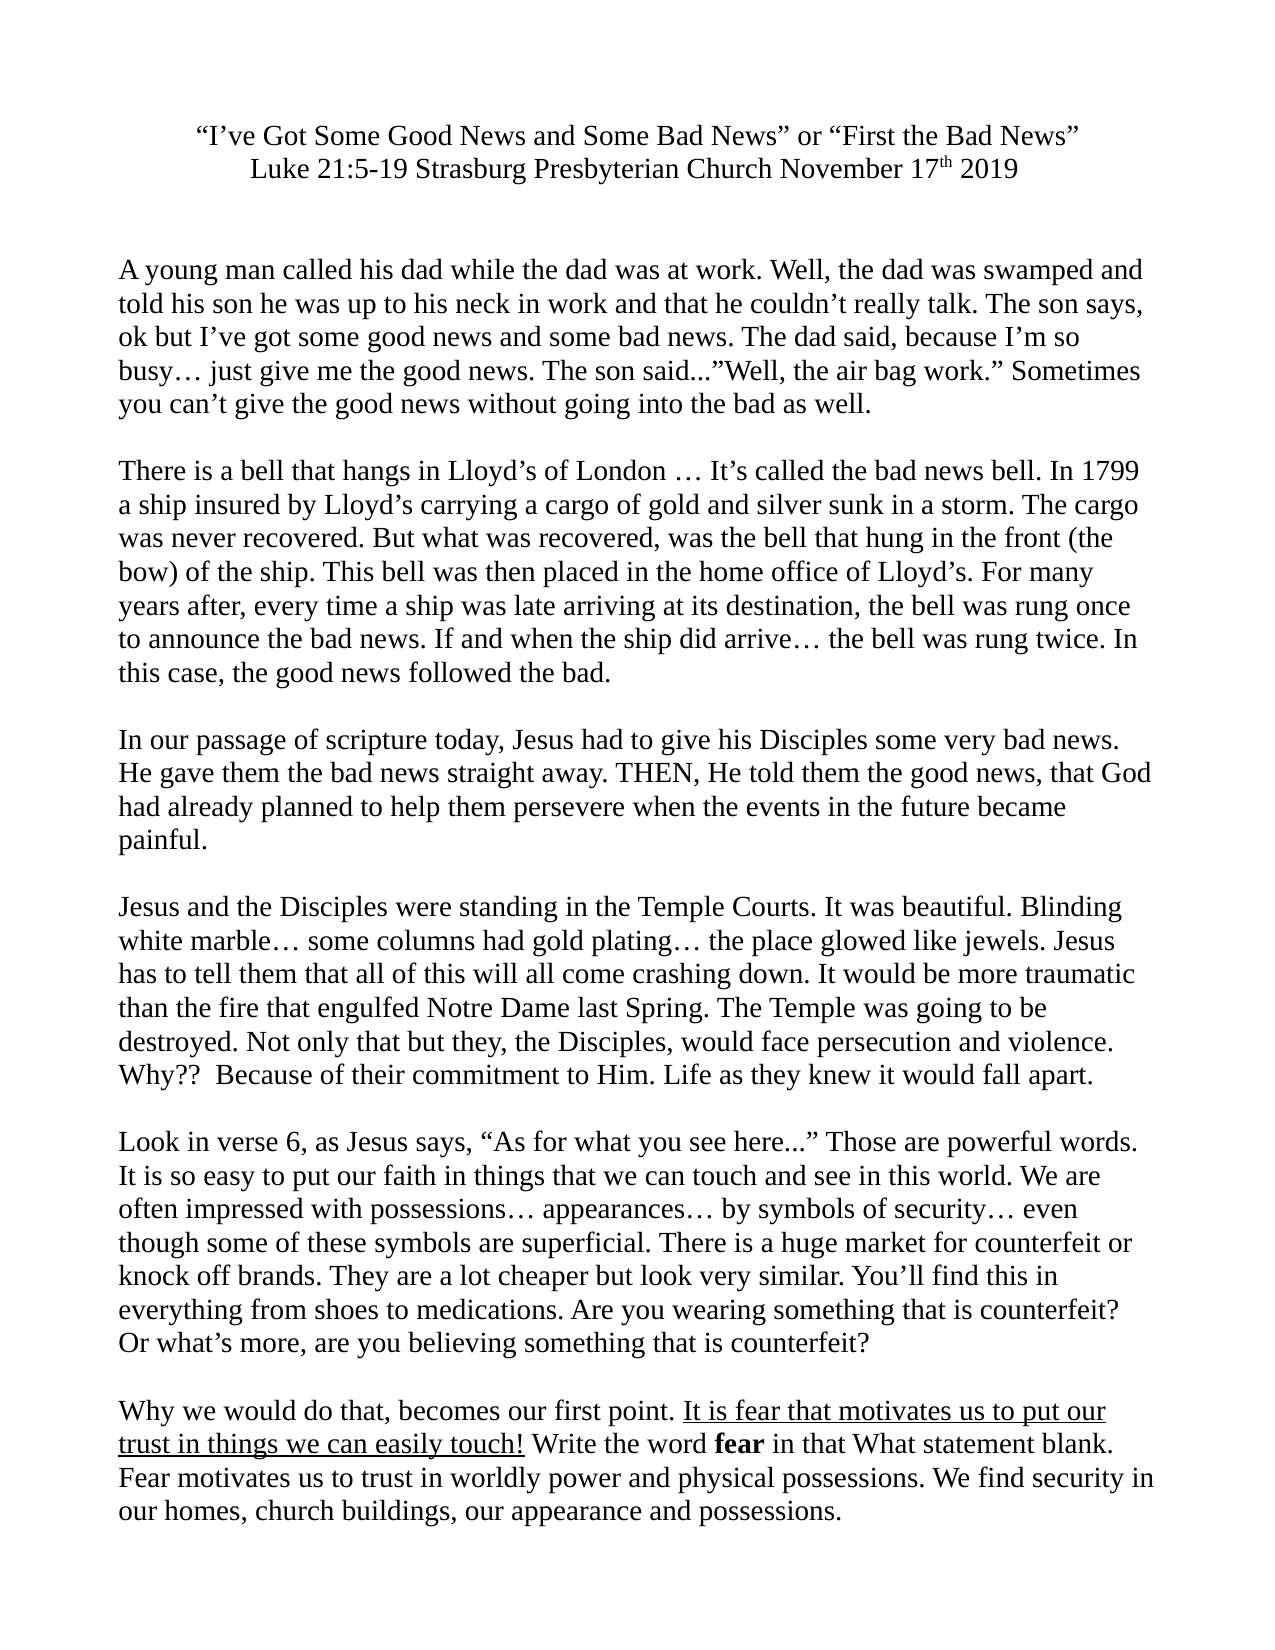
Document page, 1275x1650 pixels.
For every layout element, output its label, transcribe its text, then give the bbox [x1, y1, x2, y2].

text Luke 21:5-19 Strasburg Presbyterian Church November 17th 2019 [118, 152, 1157, 185]
text Why we would do that, becomes our first point. It is fear that motivates us to put our trust in things we can easily touch! Write the word fear in that What statement blank. Fear motivates us to trust in worldly power and physical possessions. We find security in our homes, church buildings, our appearance and possessions. [118, 1393, 1157, 1527]
text Look in verse 6, as Jesus says, “As for what you see here...” Those are powerful words. It is so easy to put our faith in things that we can touch and see in this world. We are often impressed with possessions… appearances… by symbols of security… even though some of these symbols are superficial. There is a huge market for counterfeit or knock off brands. They are a lot cheaper but look very similar. You’ll find this in everything from shoes to medications. Are you wearing something that is counterfeit? Or what’s more, are you believing something that is counterfeit? [118, 1124, 1157, 1359]
text “I’ve Got Some Good News and Some Bad News” or “First the Bad News” [118, 118, 1157, 152]
text In our passage of scripture today, Jesus had to give his Disciples some very bad news. He gave them the bad news straight away. THEN, He told them the good news, that God had already planned to help them persevere when the events in the future became painful. [118, 722, 1157, 856]
text There is a bell that hangs in Lloyd’s of London … It’s called the bad news bell. In 1799 a ship insured by Lloyd’s carrying a cargo of gold and silver sunk in a storm. The cargo was never recovered. But what was recovered, was the bell that hung in the front (the bow) of the ship. This bell was then placed in the home office of Lloyd’s. For many years after, every time a ship was late arriving at its destination, the bell was rung once to announce the bad news. If and when the ship did arrive… the bell was rung twice. In this case, the good news followed the bad. [118, 453, 1157, 688]
text Jesus and the Disciples were standing in the Temple Courts. It was beautiful. Blinding white marble… some columns had gold plating… the place glowed like jewels. Jesus has to tell them that all of this will all come crashing down. It would be more traumatic than the fire that engulfed Notre Dame last Spring. The Temple was going to be destroyed. Not only that but they, the Disciples, would face persecution and violence. Why?? Because of their commitment to Him. Life as they knew it would fall apart. [118, 889, 1157, 1091]
text A young man called his dad while the dad was at work. Well, the dad was swamped and told his son he was up to his neck in work and that he couldn’t really talk. The son says, ok but I’ve got some good news and some bad news. The dad said, because I’m so busy… just give me the good news. The son said...”Well, the air bag work.” Sometimes you can’t give the good news without going into the bad as well. [118, 252, 1157, 420]
